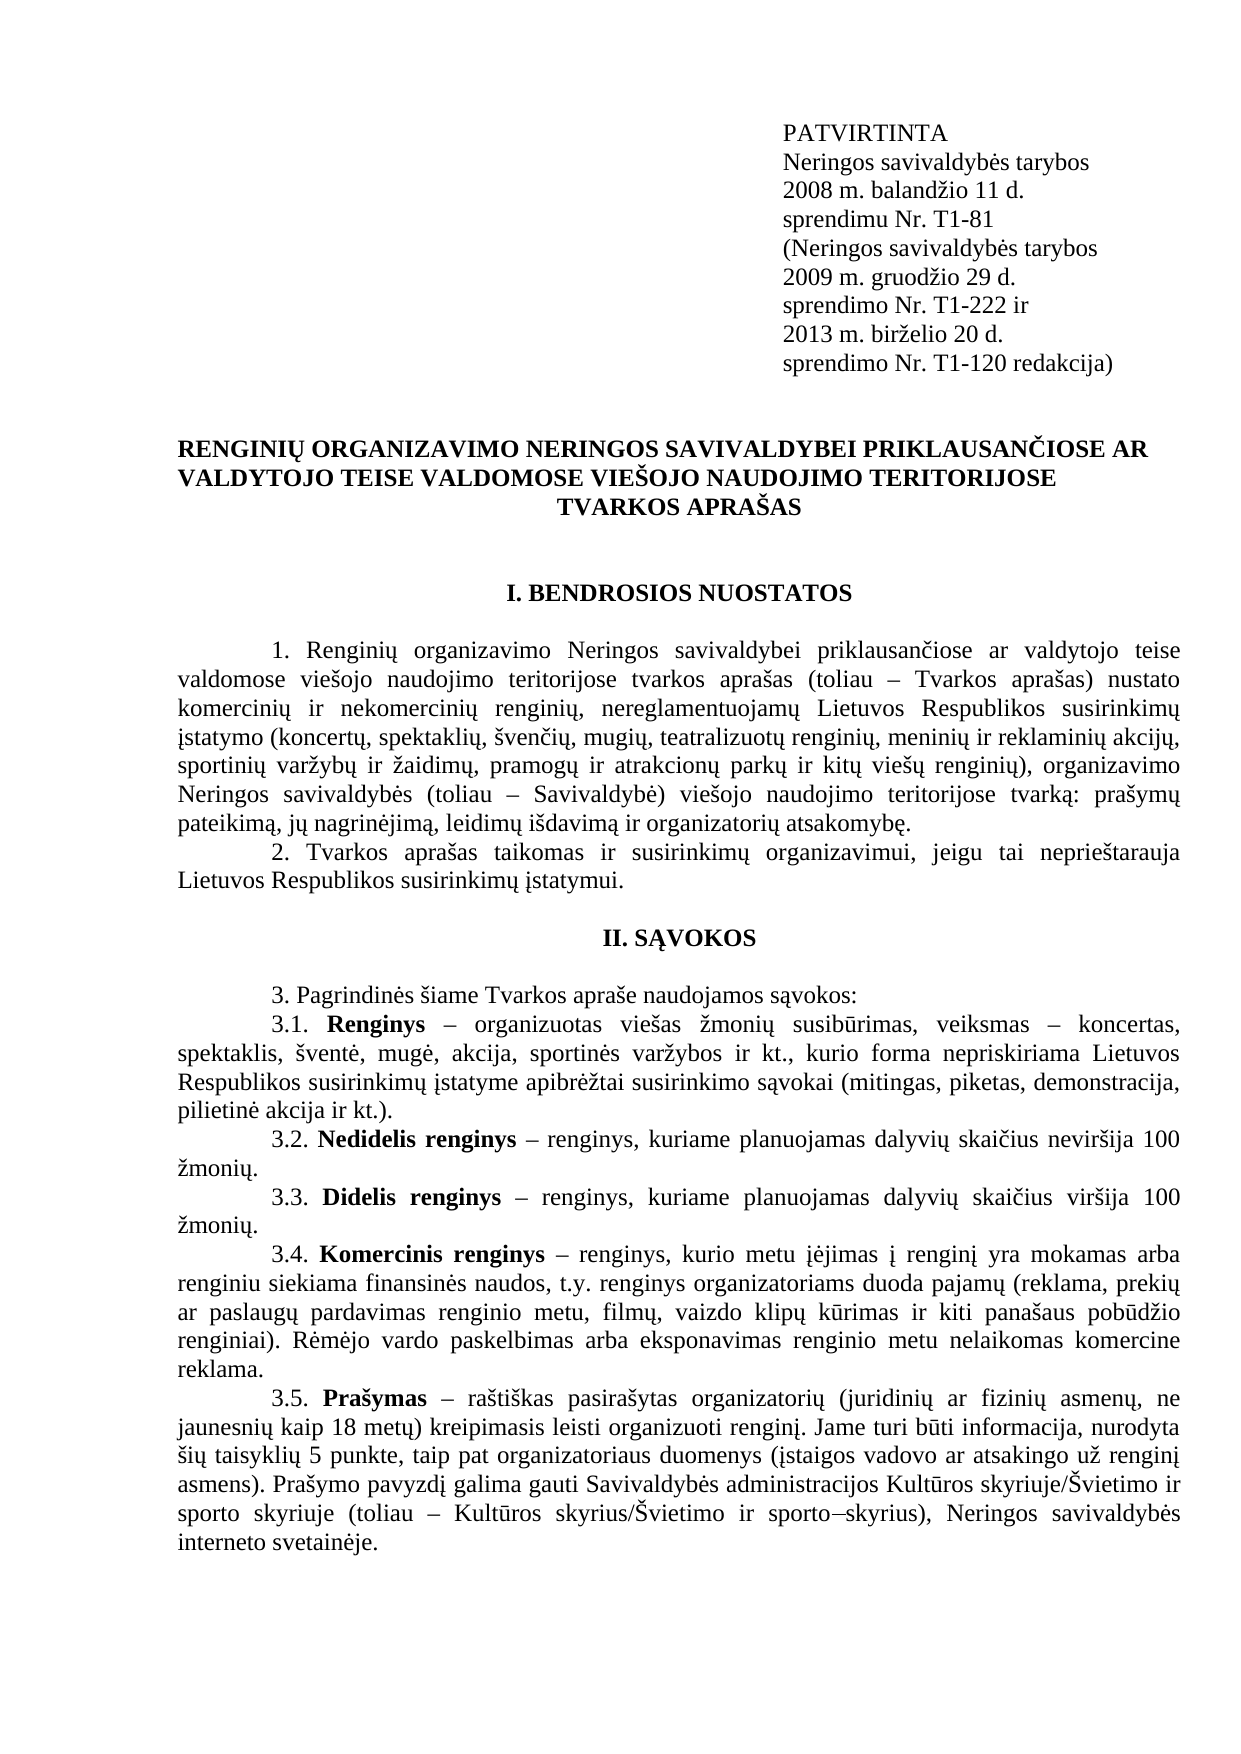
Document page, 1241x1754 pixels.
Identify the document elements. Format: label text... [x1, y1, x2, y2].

text 2009 m. gruodžio 29 d. [777, 262, 1181, 291]
text PATVIRTINTA [777, 118, 1181, 147]
text II. SĄVOKOS [177, 923, 1181, 952]
text 2. Tvarkos aprašas taikomas ir susirinkimų organizavimui, jeigu tai neprieštarauja Lietuvos Respublikos susirinkimų įstatymui. [177, 837, 1181, 894]
text I. BENDROSIOS NUOSTATOS [177, 578, 1181, 607]
text sprendimo Nr. T1-222 ir [777, 291, 1181, 319]
text 3.1. Renginys – organizuotas viešas žmonių susibūrimas, veiksmas – koncertas, spektaklis, šventė, mugė, akcija, sportinės varžybos ir kt., kurio forma nepriskiriama Lietuvos Respublikos susirinkimų įstatyme apibrėžtai susirinkimo sąvokai (mitingas, piketas, demonstracija, pilietinė akcija ir kt.). [177, 1009, 1181, 1124]
text 3.2. Nedidelis renginys – renginys, kuriame planuojamas dalyvių skaičius neviršija 100 žmonių. [177, 1124, 1181, 1182]
text 1. Renginių organizavimo Neringos savivaldybei priklausančiose ar valdytojo teise valdomose viešojo naudojimo teritorijose tvarkos aprašas (toliau – Tvarkos aprašas) nustato komercinių ir nekomercinių renginių, nereglamentuojamų Lietuvos Respublikos susirinkimų įstatymo (koncertų, spektaklių, švenčių, mugių, teatralizuotų renginių, meninių ir reklaminių akcijų, sportinių varžybų ir žaidimų, pramogų ir atrakcionų parkų ir kitų viešų renginių), organizavimo Neringos savivaldybės (toliau – Savivaldybė) viešojo naudojimo teritorijose tvarką: prašymų pateikimą, jų nagrinėjimą, leidimų išdavimą ir organizatorių atsakomybę. [177, 636, 1181, 837]
text 3.5. Prašymas – raštiškas pasirašytas organizatorių (juridinių ar fizinių asmenų, ne jaunesnių kaip 18 metų) kreipimasis leisti organizuoti renginį. Jame turi būti informacija, nurodyta šių taisyklių 5 punkte, taip pat organizatoriaus duomenys (įstaigos vadovo ar atsakingo už renginį asmens). Prašymo pavyzdį galima gauti Savivaldybės administracijos Kultūros skyriuje/Švietimo ir sporto skyriuje (toliau – Kultūros skyrius/Švietimo ir sporto skyrius), Neringos savivaldybės interneto svetainėje. [177, 1383, 1181, 1556]
text 2013 m. birželio 20 d. [777, 319, 1181, 348]
text 3.3. Didelis renginys – renginys, kuriame planuojamas dalyvių skaičius viršija 100 žmonių. [177, 1182, 1181, 1239]
text Neringos savivaldybės tarybos [777, 147, 1181, 176]
text (Neringos savivaldybės tarybos [777, 233, 1181, 262]
text RENGINIŲ ORGANIZAVIMO NERINGOS SAVIVALDYBEI PRIKLAUSANČIOSE AR VALDYTOJO TEISE VALDOMOSE VIEŠOJO NAUDOJIMO TERITORIJOSE [177, 434, 1181, 492]
text sprendimu Nr. T1-81 [777, 204, 1181, 233]
text 3.4. Komercinis renginys – renginys, kurio metu įėjimas į renginį yra mokamas arba renginiu siekiama finansinės naudos, t.y. renginys organizatoriams duoda pajamų (reklama, prekių ar paslaugų pardavimas renginio metu, filmų, vaizdo klipų kūrimas ir kiti panašaus pobūdžio renginiai). Rėmėjo vardo paskelbimas arba eksponavimas renginio metu nelaikomas komercine reklama. [177, 1239, 1181, 1383]
text sprendimo Nr. T1-120 redakcija) [777, 348, 1181, 377]
text TVARKOS APRAŠAS [177, 492, 1181, 521]
text 3. Pagrindinės šiame Tvarkos apraše naudojamos sąvokos: [177, 981, 1181, 1009]
text 2008 m. balandžio 11 d. [777, 176, 1181, 204]
